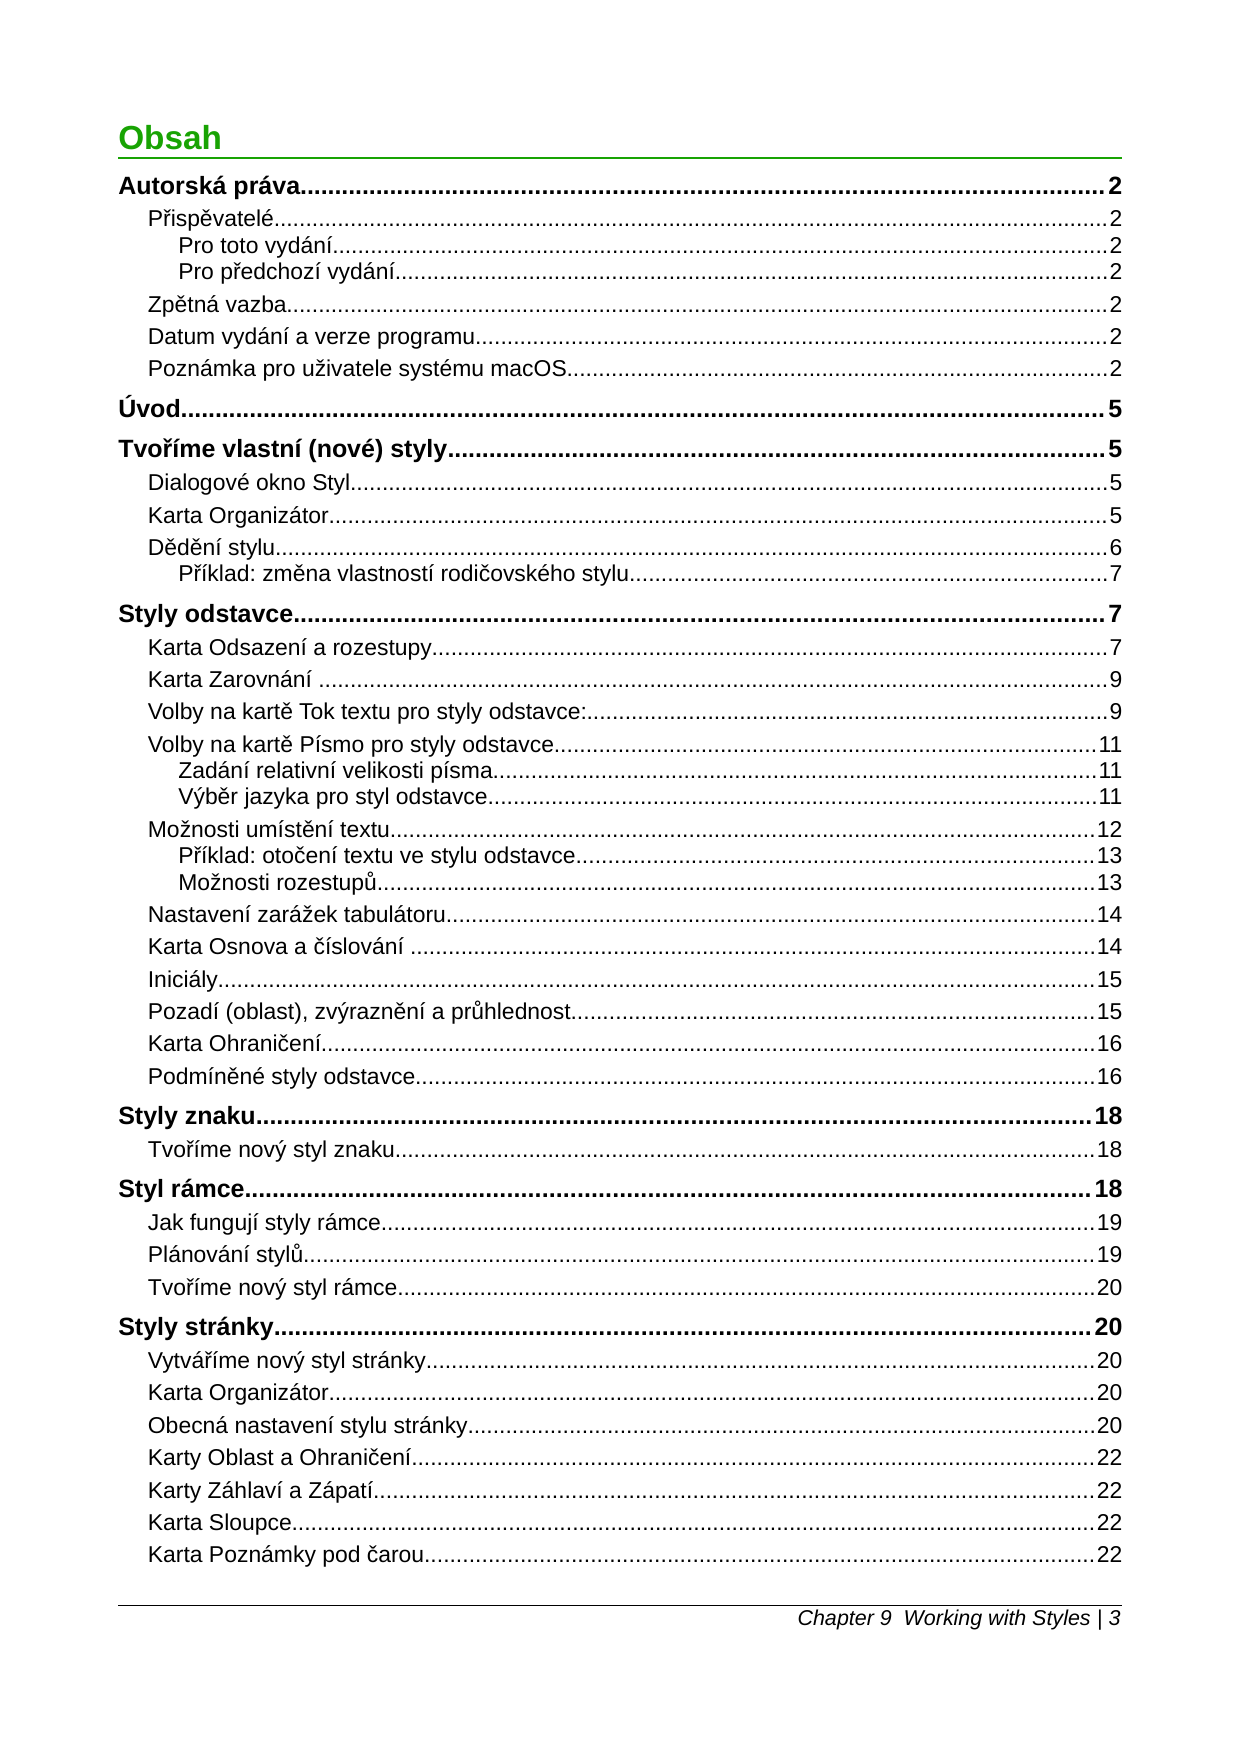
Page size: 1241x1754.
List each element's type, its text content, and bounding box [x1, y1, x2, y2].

text Karty Oblast a Ohraničení 22 [148, 1444, 1122, 1471]
text Pro toto vydání 2 [178, 232, 1122, 258]
text Karta Organizátor 20 [148, 1379, 1122, 1406]
subtitle Obsah [118, 118, 1122, 157]
text Karta Zarovnání 9 [148, 666, 1122, 692]
text Vytváříme nový styl stránky 20 [148, 1347, 1122, 1373]
text Možnosti umístění textu 12 [148, 816, 1122, 842]
text Karta Osnova a číslování 14 [148, 933, 1122, 959]
text Karta Odsazení a rozestupy 7 [148, 633, 1122, 660]
text Karta Organizátor 5 [148, 502, 1122, 528]
text Přispěvatelé 2 [148, 205, 1122, 232]
text Iniciály 15 [148, 966, 1122, 992]
text Autorská práva 2 [118, 171, 1122, 199]
text Jak fungují styly rámce 19 [148, 1209, 1122, 1235]
text Pozadí (oblast), zvýraznění a průhlednost 15 [148, 998, 1122, 1024]
text Možnosti rozestupů 13 [178, 868, 1122, 895]
text Karta Sloupce 22 [148, 1509, 1122, 1535]
text Nastavení zarážek tabulátoru 14 [148, 901, 1122, 927]
text Styly odstavce 7 [118, 599, 1122, 627]
text Karta Poznámky pod čarou 22 [148, 1541, 1122, 1568]
text Datum vydání a verze programu 2 [148, 323, 1122, 349]
text Styl rámce 18 [118, 1174, 1122, 1203]
text Styly stránky 20 [118, 1312, 1122, 1341]
text Volby na kartě Písmo pro styly odstavce 11 [148, 731, 1122, 757]
text Úvod 5 [118, 394, 1122, 422]
text Zpětná vazba 2 [148, 291, 1122, 317]
text Pro předchozí vydání 2 [178, 258, 1122, 284]
text Zadání relativní velikosti písma 11 [178, 757, 1122, 783]
text Volby na kartě Tok textu pro styly odstavce: 9 [148, 698, 1122, 724]
text Výběr jazyka pro styl odstavce 11 [178, 783, 1122, 810]
text Plánování stylů 19 [148, 1241, 1122, 1268]
text Příklad: změna vlastností rodičovského stylu 7 [178, 560, 1122, 587]
text Dědění stylu 6 [148, 534, 1122, 560]
text Dialogové okno Styl 5 [148, 469, 1122, 496]
text Karty Záhlaví a Zápatí 22 [148, 1477, 1122, 1503]
text Podmíněné styly odstavce 16 [148, 1063, 1122, 1089]
text Karta Ohraničení 16 [148, 1030, 1122, 1057]
text Tvoříme vlastní (nové) styly 5 [118, 434, 1122, 463]
text Obecná nastavení stylu stránky 20 [148, 1412, 1122, 1438]
text Příklad: otočení textu ve stylu odstavce 13 [178, 842, 1122, 868]
text Styly znaku 18 [118, 1101, 1122, 1130]
text Tvoříme nový styl rámce 20 [148, 1274, 1122, 1300]
text Tvoříme nový styl znaku 18 [148, 1136, 1122, 1162]
text Poznámka pro uživatele systému macOS 2 [148, 355, 1122, 382]
